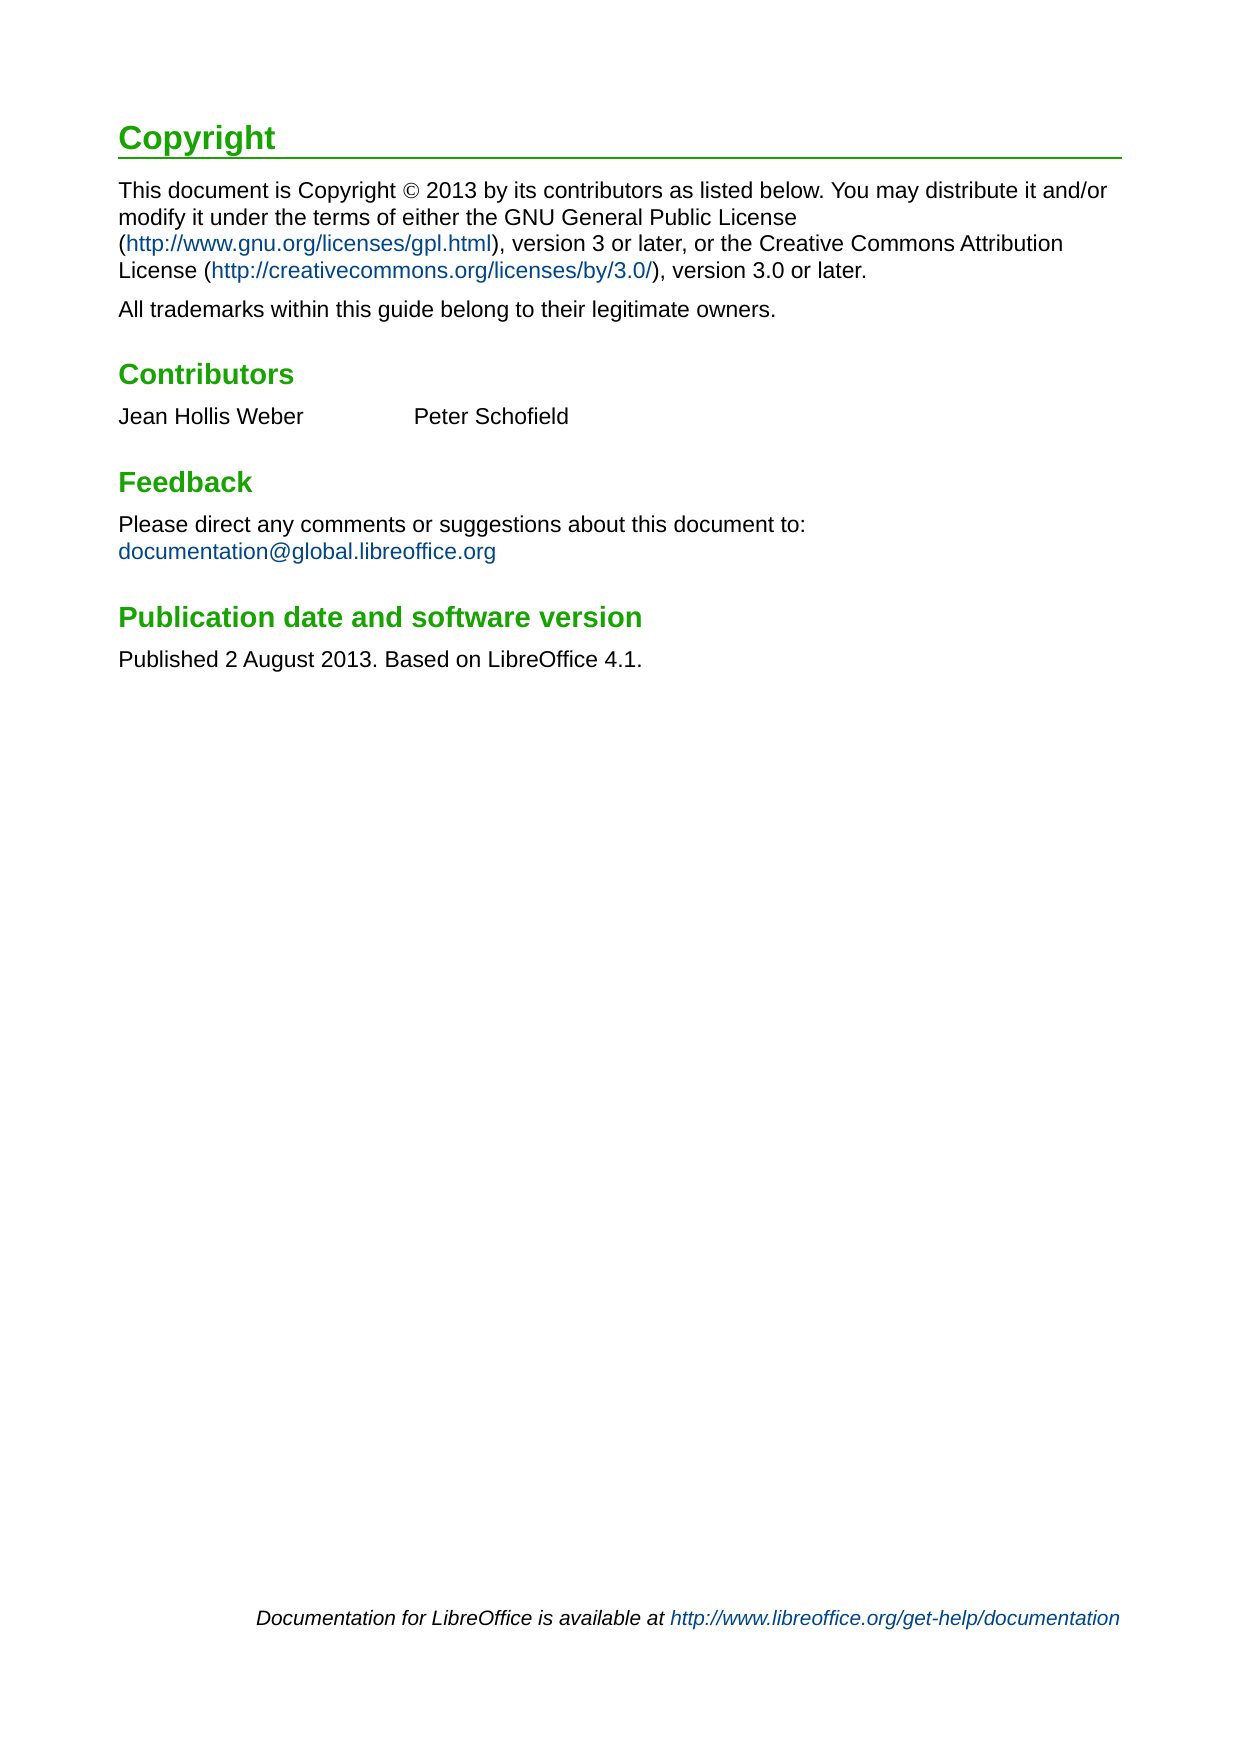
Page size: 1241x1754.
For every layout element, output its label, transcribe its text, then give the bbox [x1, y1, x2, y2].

subtitle Publication date and software version [118, 600, 1122, 633]
subtitle Feedback [118, 465, 1122, 499]
subtitle Contributors [118, 357, 1122, 391]
text Please direct any comments or suggestions about this document to: documentation@global.libreoffice.org [118, 511, 1122, 564]
text This document is Copyright © 2013 by its contributors as listed below. You may distribute it and/or modify it under the terms of either the GNU General Public License (http://www.gnu.org/licenses/gpl.html), version 3 or later, or the Creative Commons Attribution License (http://creativecommons.org/licenses/by/3.0/), version 3.0 or later. [118, 177, 1122, 283]
text Jean Hollis Weber Peter Schofield [118, 403, 1122, 430]
text Published 2 August 2013. Based on LibreOffice 4.1. [118, 646, 1122, 672]
text All trademarks within this guide belong to their legitimate owners. [118, 296, 1122, 322]
subtitle Copyright [118, 118, 1122, 157]
